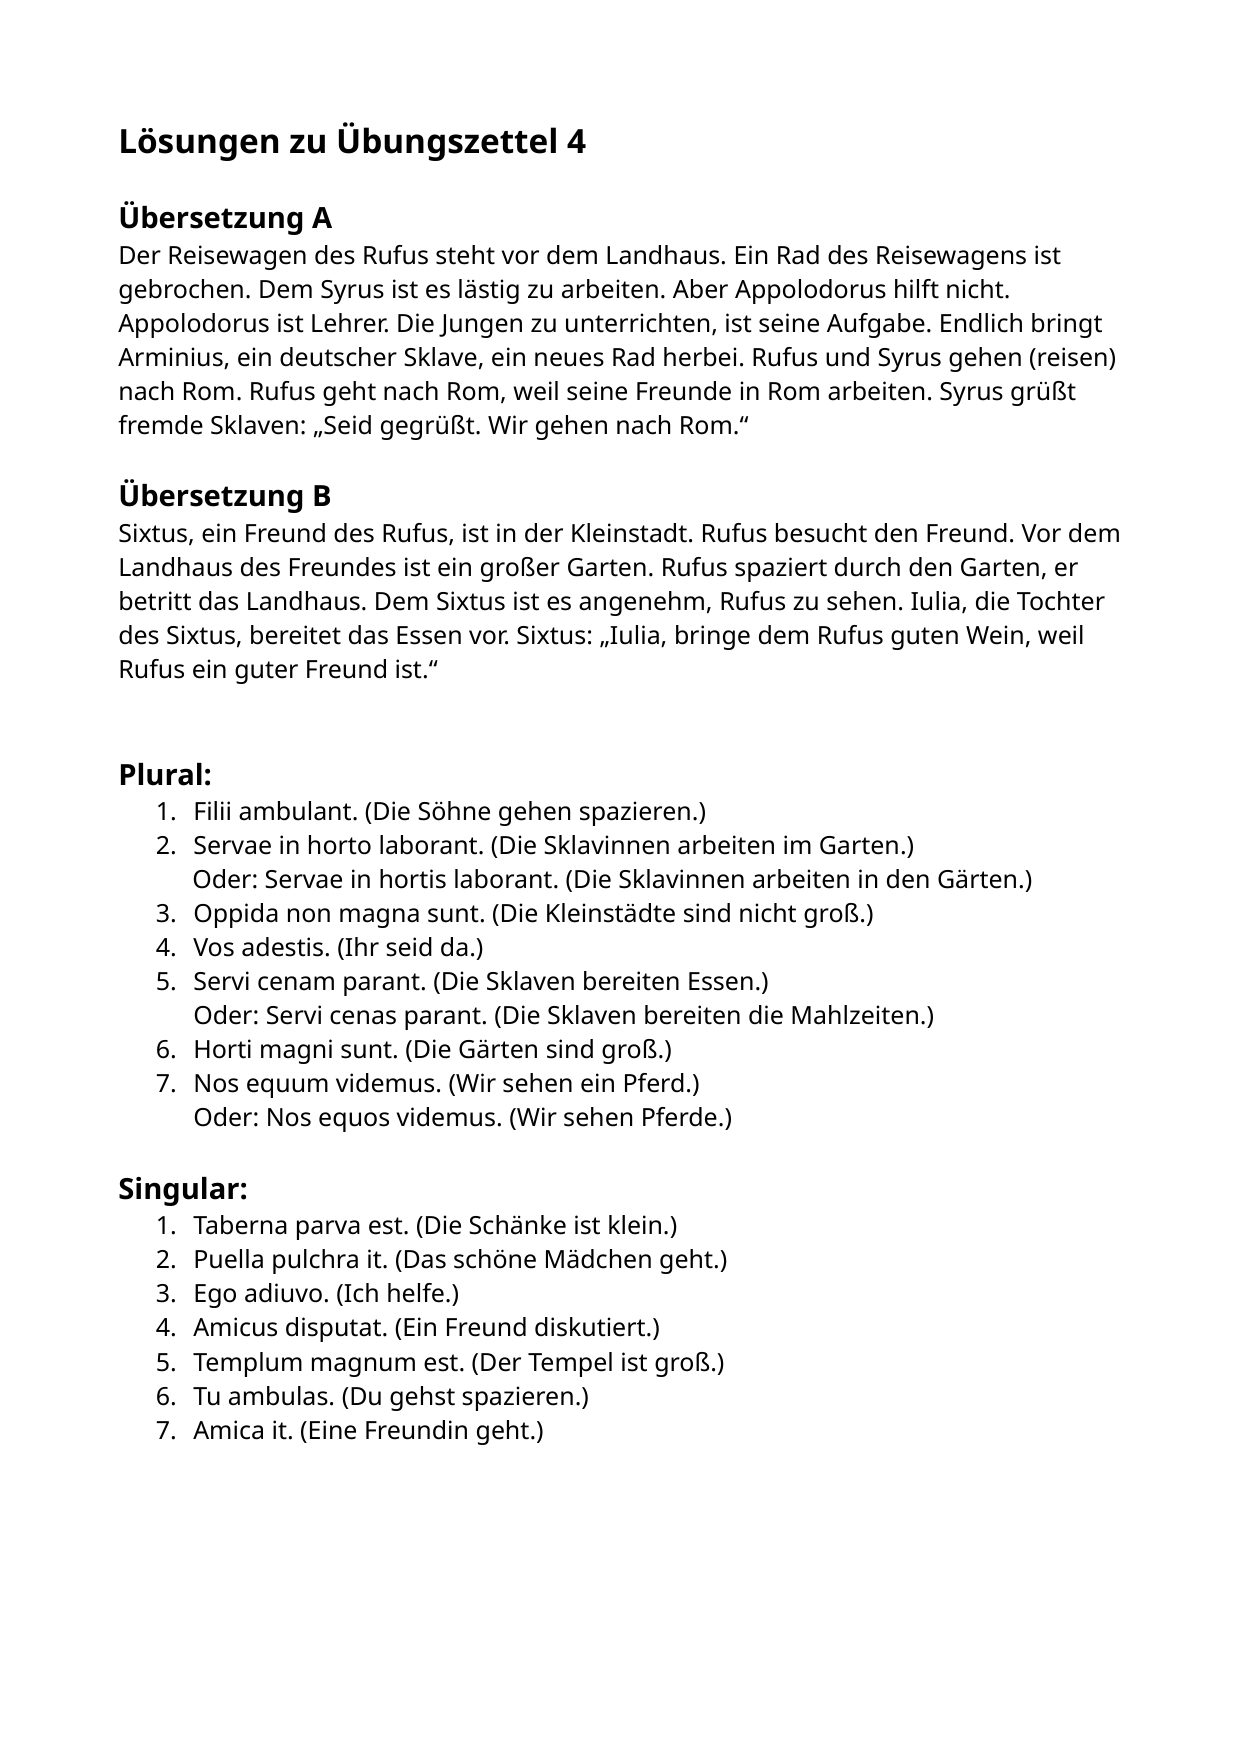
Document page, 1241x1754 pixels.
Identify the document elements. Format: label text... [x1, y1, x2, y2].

list Oppida non magna sunt. (Die Kleinstädte sind nicht groß.) [156, 896, 1122, 930]
list Servi cenam parant. (Die Sklaven bereiten Essen.) [156, 964, 1122, 998]
text Der Reisewagen des Rufus steht vor dem Landhaus. Ein Rad des Reisewagens ist gebrochen. Dem Syrus ist es lästig zu arbeiten. Aber Appolodorus hilft nicht. Appolodorus ist Lehrer. Die Jungen zu unterrichten, ist seine Aufgabe. Endlich bringt Arminius, ein deutscher Sklave, ein neues Rad herbei. Rufus und Syrus gehen (reisen) nach Rom. Rufus geht nach Rom, weil seine Freunde in Rom arbeiten. Syrus grüßt fremde Sklaven: „Seid gegrüßt. Wir gehen nach Rom.“ [118, 237, 1122, 442]
list Tu ambulas. (Du gehst spazieren.) [156, 1378, 1122, 1412]
text Oder: Servae in hortis laborant. (Die Sklavinnen arbeiten in den Gärten.) [118, 862, 1122, 896]
list Servae in horto laborant. (Die Sklavinnen arbeiten im Garten.) [156, 828, 1122, 862]
list Oder: Nos equos videmus. (Wir sehen Pferde.) [156, 1100, 1122, 1134]
text Plural: [118, 754, 1122, 793]
list Amicus disputat. (Ein Freund diskutiert.) [156, 1310, 1122, 1344]
list Puella pulchra it. (Das schöne Mädchen geht.) [156, 1242, 1122, 1276]
list Taberna parva est. (Die Schänke ist klein.) [156, 1208, 1122, 1242]
text Singular: [118, 1168, 1122, 1208]
text Übersetzung A [118, 198, 1122, 237]
text Übersetzung B [118, 476, 1122, 515]
text Lösungen zu Übungszettel 4 [118, 118, 1122, 163]
list Nos equum videmus. (Wir sehen ein Pferd.) [156, 1066, 1122, 1100]
list Horti magni sunt. (Die Gärten sind groß.) [156, 1032, 1122, 1066]
text Sixtus, ein Freund des Rufus, ist in der Kleinstadt. Rufus besucht den Freund. Vor dem Landhaus des Freundes ist ein großer Garten. Rufus spaziert durch den Garten, er betritt das Landhaus. Dem Sixtus ist es angenehm, Rufus zu sehen. Iulia, die Tochter des Sixtus, bereitet das Essen vor. Sixtus: „Iulia, bringe dem Rufus guten Wein, weil Rufus ein guter Freund ist.“ [118, 515, 1122, 686]
list Filii ambulant. (Die Söhne gehen spazieren.) [156, 793, 1122, 828]
list Ego adiuvo. (Ich helfe.) [156, 1276, 1122, 1310]
list Vos adestis. (Ihr seid da.) [156, 930, 1122, 964]
list Templum magnum est. (Der Tempel ist groß.) [156, 1344, 1122, 1378]
list Oder: Servi cenas parant. (Die Sklaven bereiten die Mahlzeiten.) [156, 998, 1122, 1032]
list Amica it. (Eine Freundin geht.) [156, 1412, 1122, 1446]
